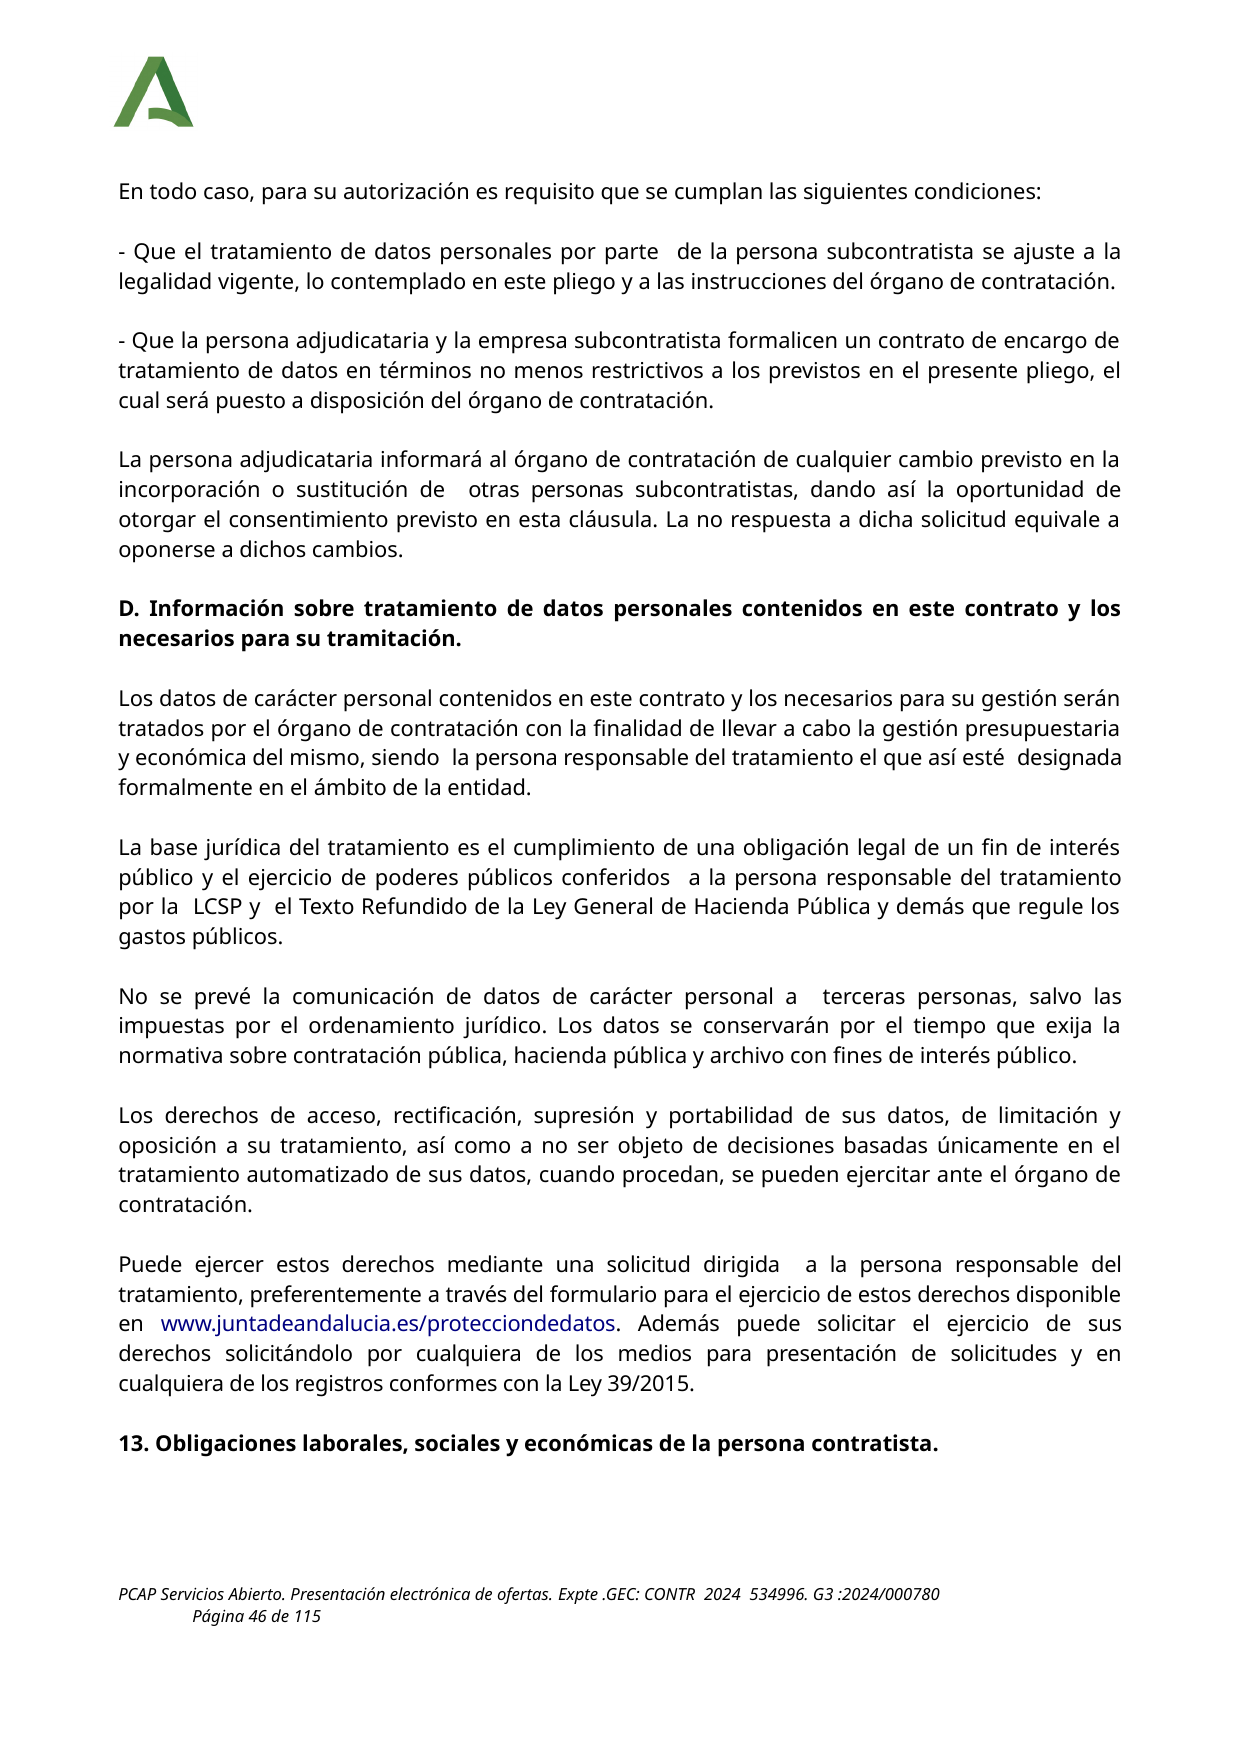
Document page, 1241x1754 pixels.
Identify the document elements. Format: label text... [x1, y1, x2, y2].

text La persona adjudicataria informará al órgano de contratación de cualquier cambio previsto en la incorporación o sustitución de otras personas subcontratistas, dando así la oportunidad de otorgar el consentimiento previsto en esta cláusula. La no respuesta a dicha solicitud equivale a oponerse a dichos cambios. [118, 444, 1122, 564]
text No se prevé la comunicación de datos de carácter personal a terceras personas, salvo las impuestas por el ordenamiento jurídico. Los datos se conservarán por el tiempo que exija la normativa sobre contratación pública, hacienda pública y archivo con fines de interés público. [118, 981, 1122, 1070]
subtitle 13. Obligaciones laborales, sociales y económicas de la persona contratista. [118, 1428, 1122, 1457]
text Los derechos de acceso, rectificación, supresión y portabilidad de sus datos, de limitación y oposición a su tratamiento, así como a no ser objeto de decisiones basadas únicamente en el tratamiento automatizado de sus datos, cuando procedan, se pueden ejercitar ante el órgano de contratación. [118, 1100, 1122, 1219]
text - Que el tratamiento de datos personales por parte de la persona subcontratista se ajuste a la legalidad vigente, lo contemplado en este pliego y a las instrucciones del órgano de contratación. [118, 236, 1122, 296]
text Los datos de carácter personal contenidos en este contrato y los necesarios para su gestión serán tratados por el órgano de contratación con la finalidad de llevar a cabo la gestión presupuestaria y económica del mismo, siendo la persona responsable del tratamiento el que así esté designada formalmente en el ámbito de la entidad. [118, 683, 1122, 802]
text Puede ejercer estos derechos mediante una solicitud dirigida a la persona responsable del tratamiento, preferentemente a través del formulario para el ejercicio de estos derechos disponible en www.juntadeandalucia.es/protecciondedatos. Además puede solicitar el ejercicio de sus derechos solicitándolo por cualquiera de los medios para presentación de solicitudes y en cualquiera de los registros conformes con la Ley 39/2015. [118, 1249, 1122, 1398]
picture [109, 52, 198, 131]
text D. Información sobre tratamiento de datos personales contenidos en este contrato y los necesarios para su tramitación. [118, 593, 1122, 653]
text - Que la persona adjudicataria y la empresa subcontratista formalicen un contrato de encargo de tratamiento de datos en términos no menos restrictivos a los previstos en el presente pliego, el cual será puesto a disposición del órgano de contratación. [118, 325, 1122, 415]
text La base jurídica del tratamiento es el cumplimiento de una obligación legal de un fin de interés público y el ejercicio de poderes públicos conferidos a la persona responsable del tratamiento por la LCSP y el Texto Refundido de la Ley General de Hacienda Pública y demás que regule los gastos públicos. [118, 832, 1122, 951]
text En todo caso, para su autorización es requisito que se cumplan las siguientes condiciones: [118, 176, 1122, 206]
